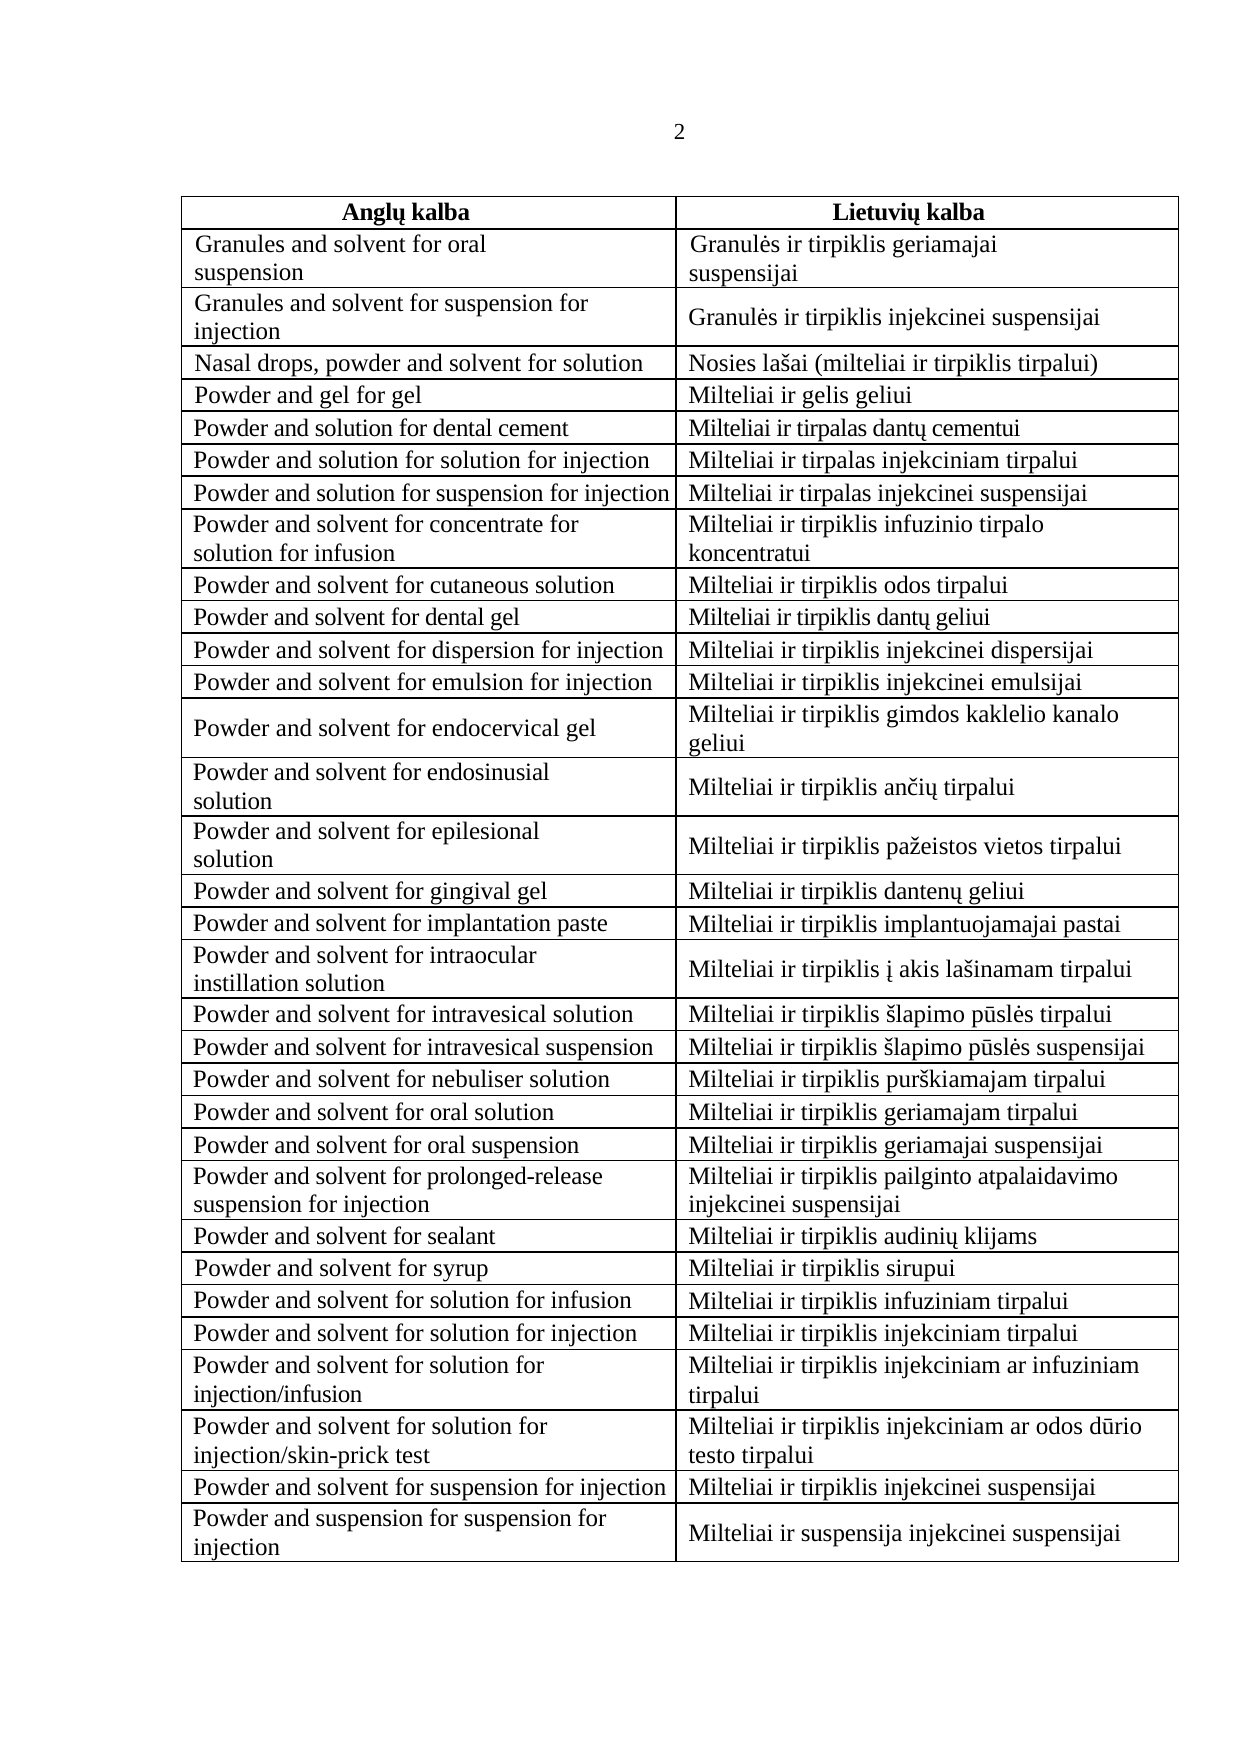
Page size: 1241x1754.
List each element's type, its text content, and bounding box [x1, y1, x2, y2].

table_cell Milteliai ir suspensija injekcinei suspensijai [677, 1504, 1178, 1561]
table_cell Milteliai ir tirpiklis injekciniam ar odos dūrio testo tirpalui [677, 1411, 1178, 1469]
table_cell Powder and solution for suspension for injection [182, 477, 675, 508]
table_cell Milteliai ir tirpiklis sirupui [677, 1253, 1178, 1283]
table_cell Powder and solvent for emulsion for injection [182, 666, 675, 697]
table_cell Powder and solvent for implantation paste [182, 908, 675, 939]
table_cell Powder and solvent for oral suspension [182, 1129, 675, 1160]
table_cell Powder and solvent for dental gel [182, 601, 675, 632]
table_cell Powder and solvent for syrup [182, 1253, 675, 1283]
table_cell Powder and solvent for suspension for injection [182, 1471, 675, 1502]
table_cell Milteliai ir tirpiklis odos tirpalui [677, 569, 1178, 600]
table_header Anglų kalba [182, 197, 675, 228]
table_cell Milteliai ir tirpiklis injekciniam ar infuziniam tirpalui [677, 1350, 1178, 1409]
table_cell Powder and solvent for endosinusial solution [182, 758, 675, 815]
table_cell Powder and solvent for endocervical gel [182, 699, 675, 756]
table_cell Powder and solvent for solution for infusion [182, 1285, 675, 1316]
table_cell Granulės ir tirpiklis injekcinei suspensijai [677, 288, 1178, 345]
table_cell Milteliai ir tirpiklis implantuojamajai pastai [677, 908, 1178, 939]
table_cell Milteliai ir tirpiklis injekciniam tirpalui [677, 1318, 1178, 1348]
table_cell Powder and solvent for gingival gel [182, 875, 675, 906]
table_cell Powder and solvent for concentrate for solution for infusion [182, 510, 675, 567]
table_cell Powder and solvent for dispersion for injection [182, 634, 675, 665]
table_cell Granules and solvent for suspension for injection [182, 288, 675, 345]
table_cell Milteliai ir tirpiklis audinių klijams [677, 1220, 1178, 1251]
table_cell Powder and solvent for oral solution [182, 1096, 675, 1127]
table_cell Milteliai ir tirpiklis injekcinei dispersijai [677, 634, 1178, 665]
table_cell Powder and solvent for cutaneous solution [182, 569, 675, 600]
table_cell Powder and solvent for intraocular instillation solution [182, 940, 675, 997]
table_cell Milteliai ir tirpiklis infuziniam tirpalui [677, 1285, 1178, 1316]
table_cell Milteliai ir tirpiklis šlapimo pūslės tirpalui [677, 999, 1178, 1030]
table_cell Nasal drops, powder and solvent for solution [182, 347, 675, 378]
table_cell Milteliai ir tirpiklis purškiamajam tirpalui [677, 1064, 1178, 1095]
table_cell Milteliai ir tirpiklis geriamajai suspensijai [677, 1129, 1178, 1160]
table_cell Granulės ir tirpiklis geriamajai suspensijai [677, 230, 1178, 287]
table_cell Powder and solvent for nebuliser solution [182, 1064, 675, 1095]
table_cell Milteliai ir tirpiklis infuzinio tirpalo koncentratui [677, 510, 1178, 567]
table_cell Milteliai ir tirpalas injekcinei suspensijai [677, 477, 1178, 508]
table_cell Milteliai ir tirpiklis dantenų geliui [677, 875, 1178, 906]
table_cell Milteliai ir tirpiklis injekcinei suspensijai [677, 1471, 1178, 1502]
table_cell Milteliai ir tirpiklis šlapimo pūslės suspensijai [677, 1031, 1178, 1062]
table_cell Milteliai ir tirpiklis gimdos kaklelio kanalo geliui [677, 699, 1178, 756]
table_cell Milteliai ir tirpiklis į akis lašinamam tirpalui [677, 940, 1178, 997]
table_cell Powder and solvent for sealant [182, 1220, 675, 1251]
table_cell Powder and solvent for intravesical suspension [182, 1031, 675, 1062]
table_cell Powder and solvent for prolonged-release suspension for injection [182, 1161, 675, 1218]
table_cell Powder and solution for dental cement [182, 412, 675, 443]
table_cell Milteliai ir tirpalas dantų cementui [677, 412, 1178, 443]
table_cell Milteliai ir gelis geliui [677, 380, 1178, 410]
table_cell Milteliai ir tirpiklis pailginto atpalaidavimo injekcinei suspensijai [677, 1161, 1178, 1218]
table_cell Powder and solvent for solution for injection/infusion [182, 1350, 675, 1409]
table_cell Powder and solvent for epilesional solution [182, 817, 675, 874]
table_cell Powder and solvent for solution for injection/skin-prick test [182, 1411, 675, 1469]
table_cell Milteliai ir tirpiklis geriamajam tirpalui [677, 1096, 1178, 1127]
table_cell Powder and gel for gel [182, 380, 675, 410]
table_cell Powder and solution for solution for injection [182, 445, 675, 475]
table_cell Powder and solvent for intravesical solution [182, 999, 675, 1030]
table_header Lietuvių kalba [677, 197, 1178, 228]
table_cell Milteliai ir tirpiklis ančių tirpalui [677, 758, 1178, 815]
table_cell Milteliai ir tirpiklis pažeistos vietos tirpalui [677, 817, 1178, 874]
table_cell Powder and suspension for suspension for injection [182, 1504, 675, 1561]
table_cell Milteliai ir tirpiklis injekcinei emulsijai [677, 666, 1178, 697]
table_cell Powder and solvent for solution for injection [182, 1318, 675, 1348]
table_cell Nosies lašai (milteliai ir tirpiklis tirpalui) [677, 347, 1178, 378]
table_cell Milteliai ir tirpiklis dantų geliui [677, 601, 1178, 632]
table_cell Granules and solvent for oral suspension [182, 230, 675, 287]
table_cell Milteliai ir tirpalas injekciniam tirpalui [677, 445, 1178, 475]
